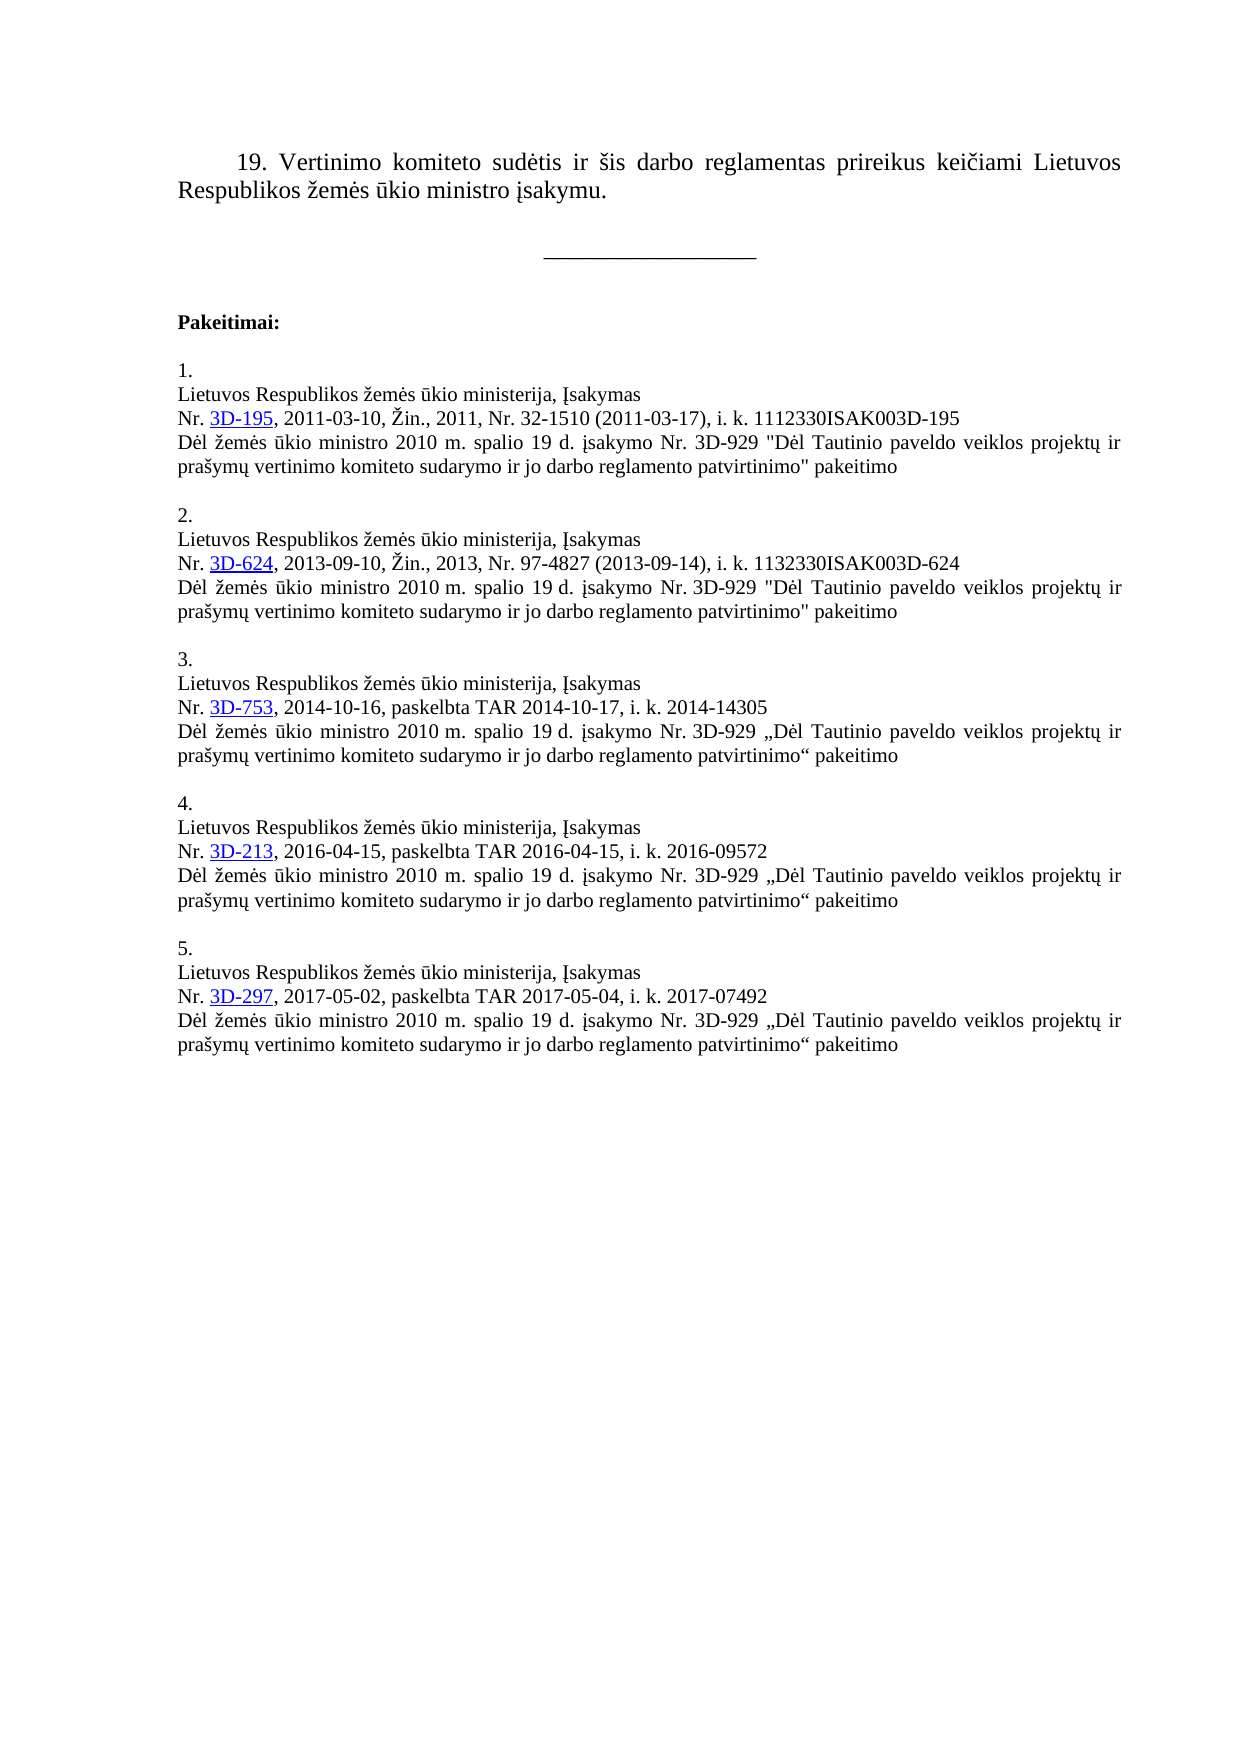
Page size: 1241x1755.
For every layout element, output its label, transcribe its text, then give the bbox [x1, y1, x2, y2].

text Pakeitimai: [177, 310, 1122, 334]
text _________________ [177, 233, 1122, 262]
text Nr. 3D-213, 2016-04-15, paskelbta TAR 2016-04-15, i. k. 2016-09572 [177, 839, 1122, 863]
text Dėl žemės ūkio ministro 2010 m. spalio 19 d. įsakymo Nr. 3D-929 "Dėl Tautinio paveldo veiklos projektų ir prašymų vertinimo komiteto sudarymo ir jo darbo reglamento patvirtinimo" pakeitimo [177, 430, 1122, 478]
text Nr. 3D-753, 2014-10-16, paskelbta TAR 2014-10-17, i. k. 2014-14305 [177, 695, 1122, 719]
text 19. Vertinimo komiteto sudėtis ir šis darbo reglamentas prireikus keičiami Lietuvos Respublikos žemės ūkio ministro įsakymu. [177, 147, 1122, 204]
text Lietuvos Respublikos žemės ūkio ministerija, Įsakymas [177, 960, 1122, 984]
text 2. [177, 502, 1122, 527]
text Nr. 3D-195, 2011-03-10, Žin., 2011, Nr. 32-1510 (2011-03-17), i. k. 1112330ISAK003D-195 [177, 406, 1122, 430]
text Dėl žemės ūkio ministro 2010 m. spalio 19 d. įsakymo Nr. 3D-929 „Dėl Tautinio paveldo veiklos projektų ir prašymų vertinimo komiteto sudarymo ir jo darbo reglamento patvirtinimo“ pakeitimo [177, 719, 1122, 767]
text Lietuvos Respublikos žemės ūkio ministerija, Įsakymas [177, 382, 1122, 406]
text Dėl žemės ūkio ministro 2010 m. spalio 19 d. įsakymo Nr. 3D-929 „Dėl Tautinio paveldo veiklos projektų ir prašymų vertinimo komiteto sudarymo ir jo darbo reglamento patvirtinimo“ pakeitimo [177, 1008, 1122, 1056]
text Dėl žemės ūkio ministro 2010 m. spalio 19 d. įsakymo Nr. 3D-929 „Dėl Tautinio paveldo veiklos projektų ir prašymų vertinimo komiteto sudarymo ir jo darbo reglamento patvirtinimo“ pakeitimo [177, 863, 1122, 912]
text 3. [177, 647, 1122, 671]
text Nr. 3D-624, 2013-09-10, Žin., 2013, Nr. 97-4827 (2013-09-14), i. k. 1132330ISAK003D-624 [177, 551, 1122, 575]
text 5. [177, 936, 1122, 960]
text 4. [177, 791, 1122, 815]
text Nr. 3D-297, 2017-05-02, paskelbta TAR 2017-05-04, i. k. 2017-07492 [177, 984, 1122, 1008]
text Lietuvos Respublikos žemės ūkio ministerija, Įsakymas [177, 527, 1122, 551]
text 1. [177, 358, 1122, 382]
text Lietuvos Respublikos žemės ūkio ministerija, Įsakymas [177, 815, 1122, 839]
text Lietuvos Respublikos žemės ūkio ministerija, Įsakymas [177, 671, 1122, 695]
text Dėl žemės ūkio ministro 2010 m. spalio 19 d. įsakymo Nr. 3D-929 "Dėl Tautinio paveldo veiklos projektų ir prašymų vertinimo komiteto sudarymo ir jo darbo reglamento patvirtinimo" pakeitimo [177, 575, 1122, 623]
